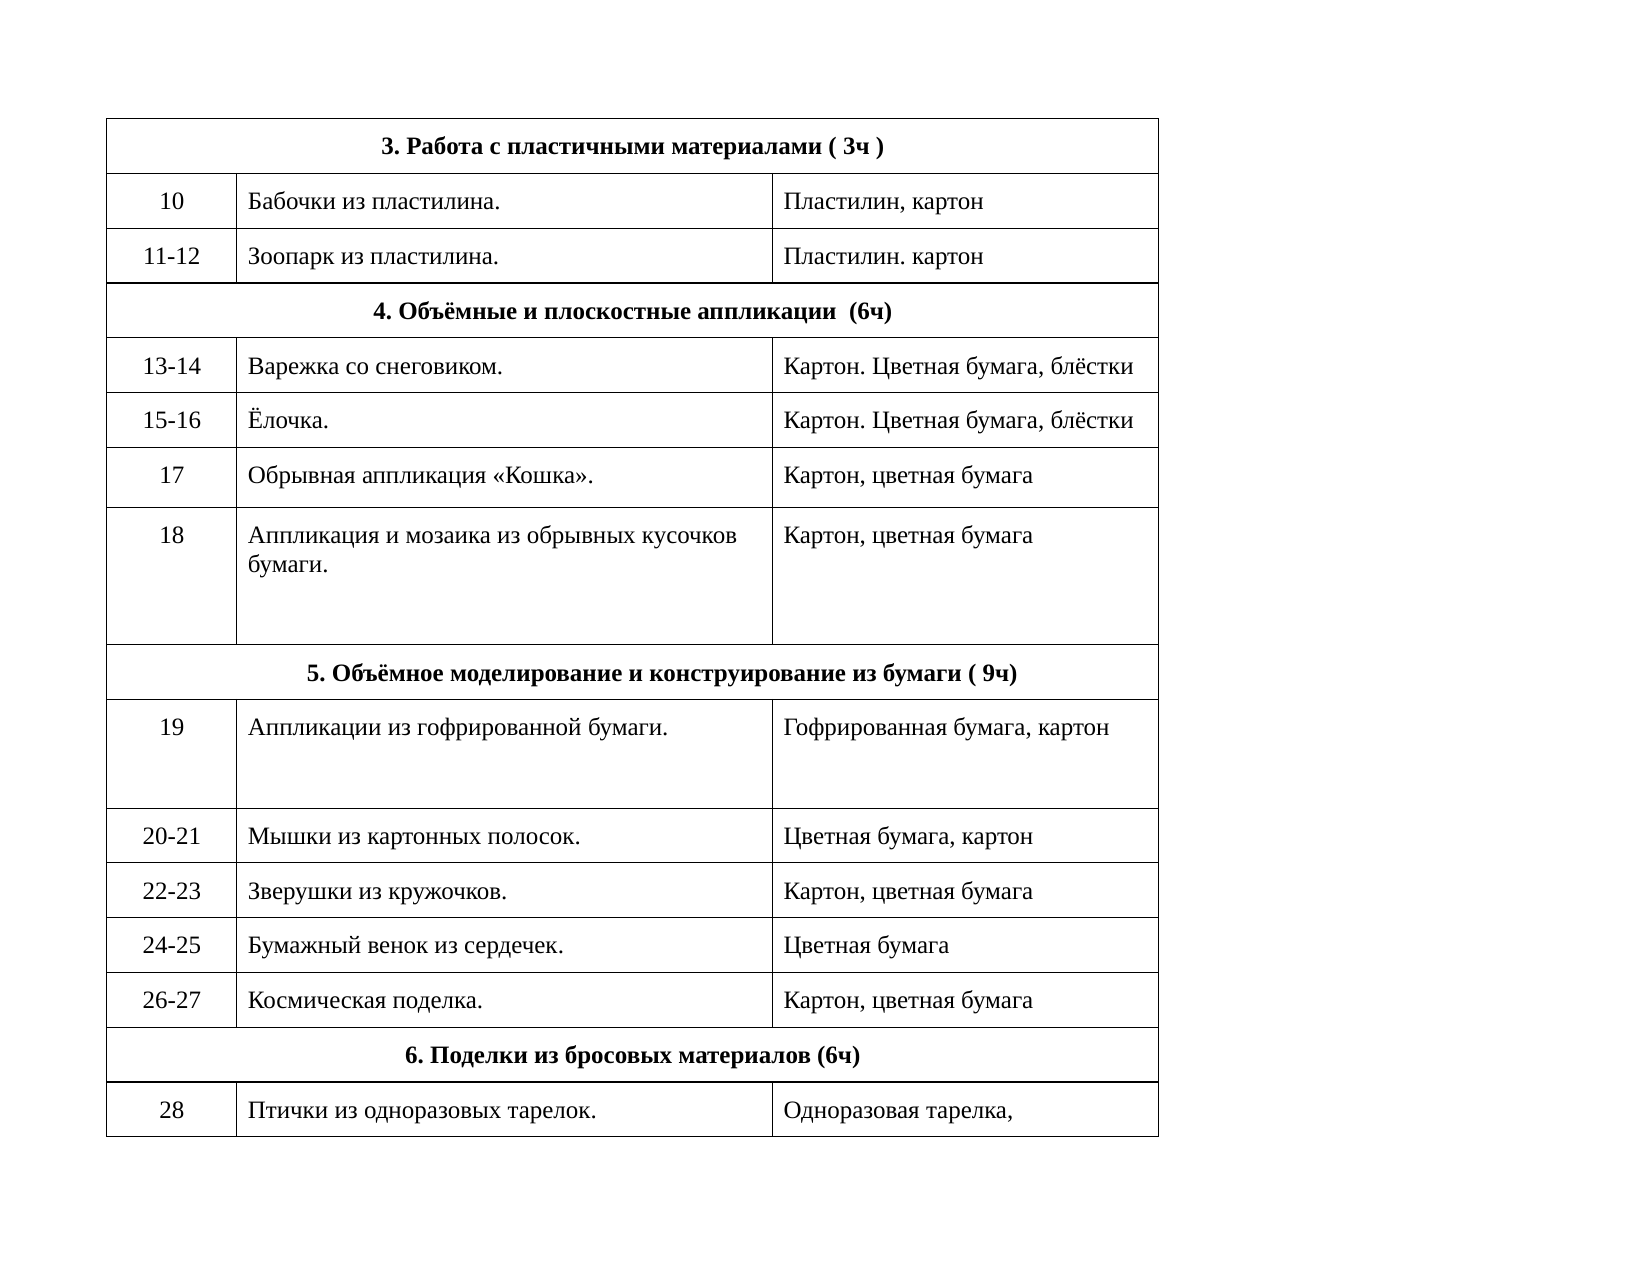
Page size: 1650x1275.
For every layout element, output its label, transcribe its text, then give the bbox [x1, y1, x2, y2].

table_cell Птички из одноразовых тарелок. [237, 1083, 772, 1136]
table_cell Ёлочка. [237, 393, 772, 447]
table_cell 20-21 [107, 809, 236, 862]
table_cell 17 [107, 448, 236, 507]
table_cell Цветная бумага [773, 918, 1158, 972]
table_cell Варежка со снеговиком. [237, 338, 772, 392]
table_cell Пластилин, картон [773, 174, 1158, 228]
table_cell Картон, цветная бумага [773, 448, 1158, 507]
table_cell 5. Объёмное моделирование и конструирование из бумаги ( 9ч) [107, 645, 1158, 699]
table_cell Аппликации из гофрированной бумаги. [237, 700, 772, 807]
table_cell 3. Работа с пластичными материалами ( 3ч ) [107, 119, 1158, 173]
table_cell Картон. Цветная бумага, блёстки [773, 338, 1158, 392]
table_cell Аппликация и мозаика из обрывных кусочков бумаги. [237, 508, 772, 644]
table_cell Картон, цветная бумага [773, 508, 1158, 644]
table_cell Мышки из картонных полосок. [237, 809, 772, 862]
table_cell Гофрированная бумага, картон [773, 700, 1158, 807]
table_cell 4. Объёмные и плоскостные аппликации (6ч) [107, 284, 1158, 337]
table_cell 6. Поделки из бросовых материалов (6ч) [107, 1028, 1158, 1081]
table_cell Зоопарк из пластилина. [237, 229, 772, 282]
table_cell Зверушки из кружочков. [237, 863, 772, 917]
table_cell 11-12 [107, 229, 236, 282]
table_cell 24-25 [107, 918, 236, 972]
table_cell Одноразовая тарелка, [773, 1083, 1158, 1136]
table_cell 26-27 [107, 973, 236, 1027]
table_cell Бабочки из пластилина. [237, 174, 772, 228]
table_cell 13-14 [107, 338, 236, 392]
table_cell Цветная бумага, картон [773, 809, 1158, 862]
table_cell 22-23 [107, 863, 236, 917]
table_cell 19 [107, 700, 236, 807]
table_cell Картон. Цветная бумага, блёстки [773, 393, 1158, 447]
table_cell Пластилин. картон [773, 229, 1158, 282]
table_cell Бумажный венок из сердечек. [237, 918, 772, 972]
table_cell 10 [107, 174, 236, 228]
table_cell 28 [107, 1083, 236, 1136]
table_cell Картон, цветная бумага [773, 863, 1158, 917]
table_cell Обрывная аппликация «Кошка». [237, 448, 772, 507]
table_cell 15-16 [107, 393, 236, 447]
table_cell Картон, цветная бумага [773, 973, 1158, 1027]
table_cell 18 [107, 508, 236, 644]
table_cell Космическая поделка. [237, 973, 772, 1027]
